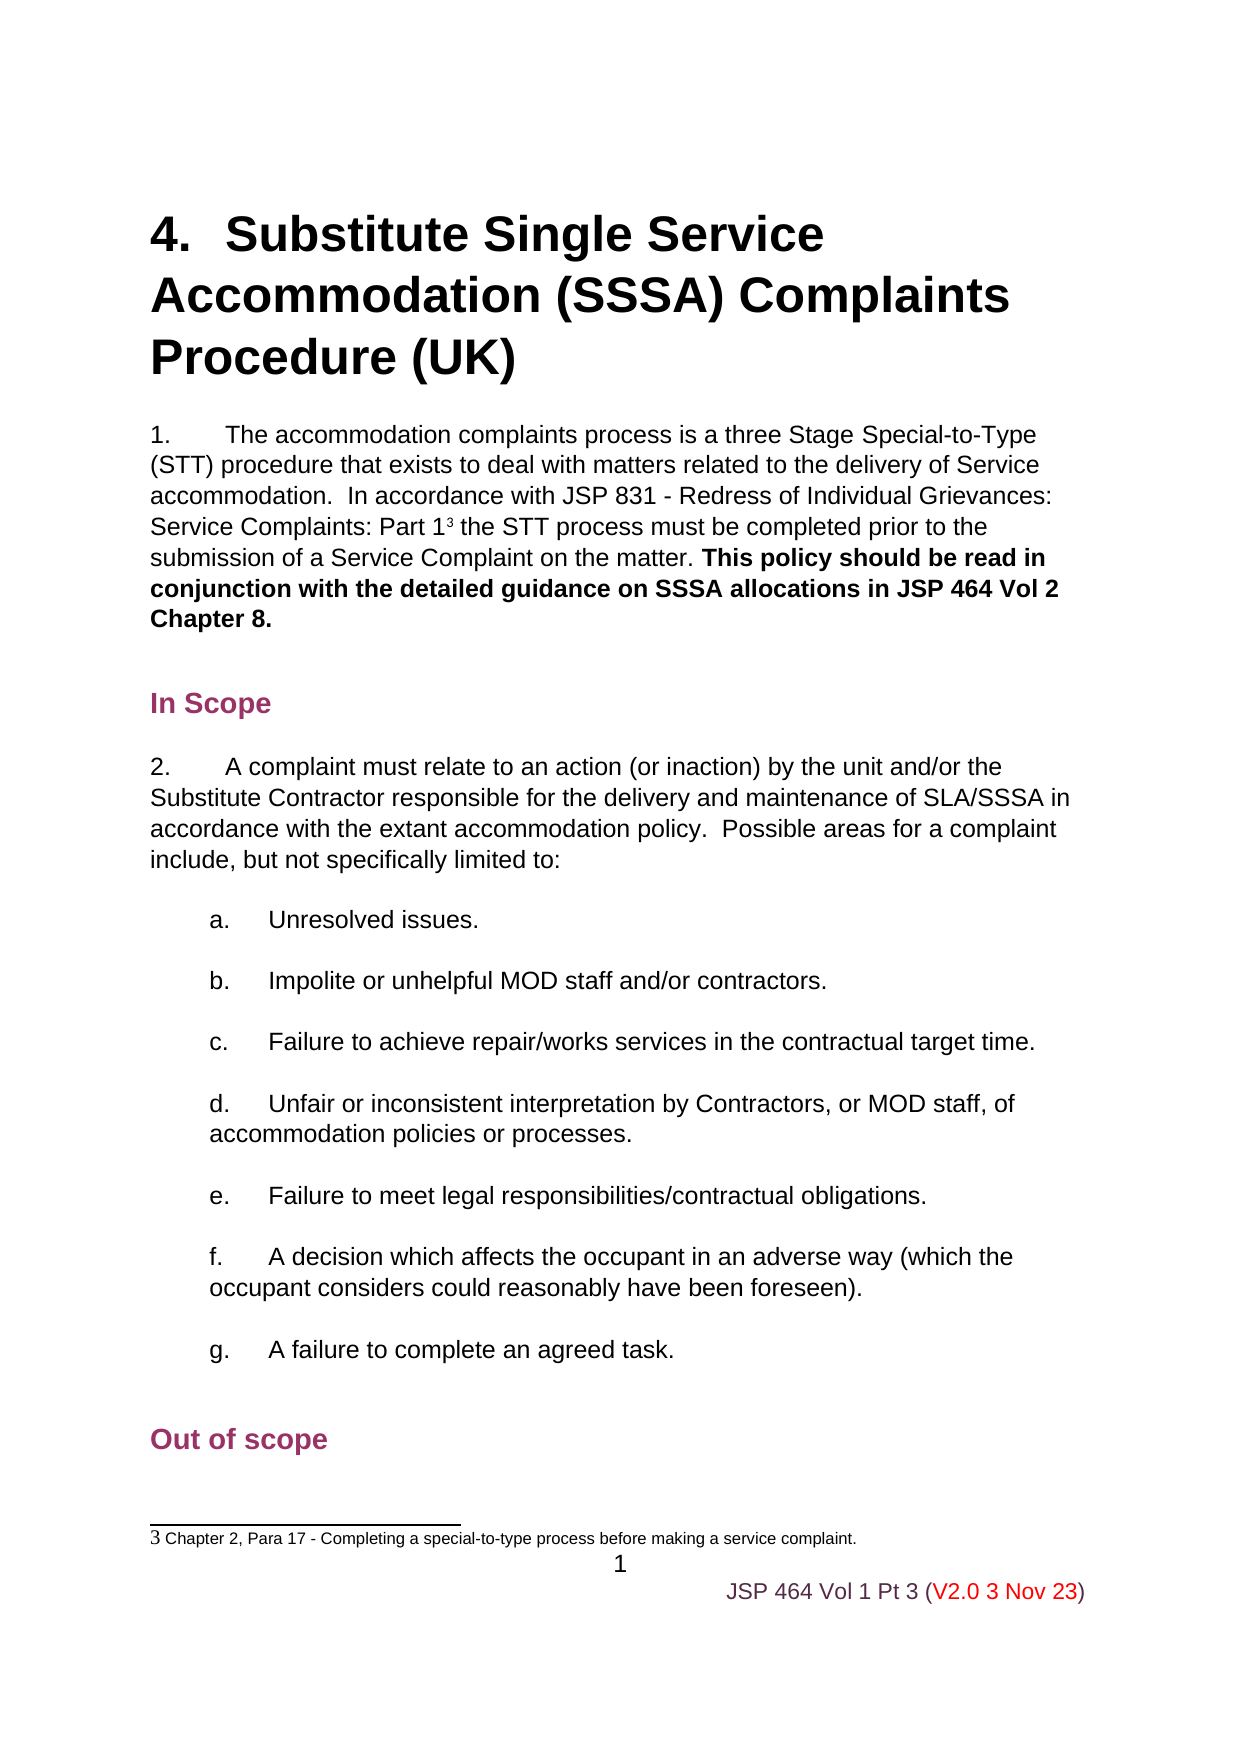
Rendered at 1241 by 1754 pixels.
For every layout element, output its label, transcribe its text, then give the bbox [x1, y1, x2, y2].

list A failure to complete an agreed task. [209, 1334, 1090, 1363]
subtitle Out of scope [150, 1422, 1090, 1456]
list Chapter 2, Para 17 - Completing a special-to-type process before making a service complaint. [150, 1525, 1090, 1549]
list Unresolved issues. [209, 905, 1090, 934]
list A complaint must relate to an action (or inaction) by the unit and/or the Substitute Contractor responsible for the delivery and maintenance of SLA/SSSA in accordance with the extant accommodation policy. Possible areas for a complaint include, but not specifically limited to: [150, 752, 1090, 873]
list Unfair or inconsistent interpretation by Contractors, or MOD staff, of accommodation policies or processes. [209, 1089, 1090, 1148]
subtitle In Scope [150, 686, 1090, 719]
list Failure to meet legal responsibilities/contractual obligations. [209, 1181, 1090, 1210]
list Failure to achieve repair/works services in the contractual target time. [209, 1027, 1090, 1056]
subtitle Substitute Single Service Accommodation (SSSA) Complaints Procedure (UK) [150, 204, 1090, 385]
list A decision which affects the occupant in an adverse way (which the occupant considers could reasonably have been foreseen). [209, 1242, 1090, 1302]
list The accommodation complaints process is a three Stage Special-to-Type (STT) procedure that exists to deal with matters related to the delivery of Service accommodation. In accordance with JSP 831 - Redress of Individual Grievances: Service Complaints: Part 1 the STT process must be completed prior to the submission of a Service Complaint on the matter. This policy should be read in conjunction with the detailed guidance on SSSA allocations in JSP 464 Vol 2 Chapter 8. [150, 419, 1090, 633]
list Impolite or unhelpful MOD staff and/or contractors. [209, 966, 1090, 994]
